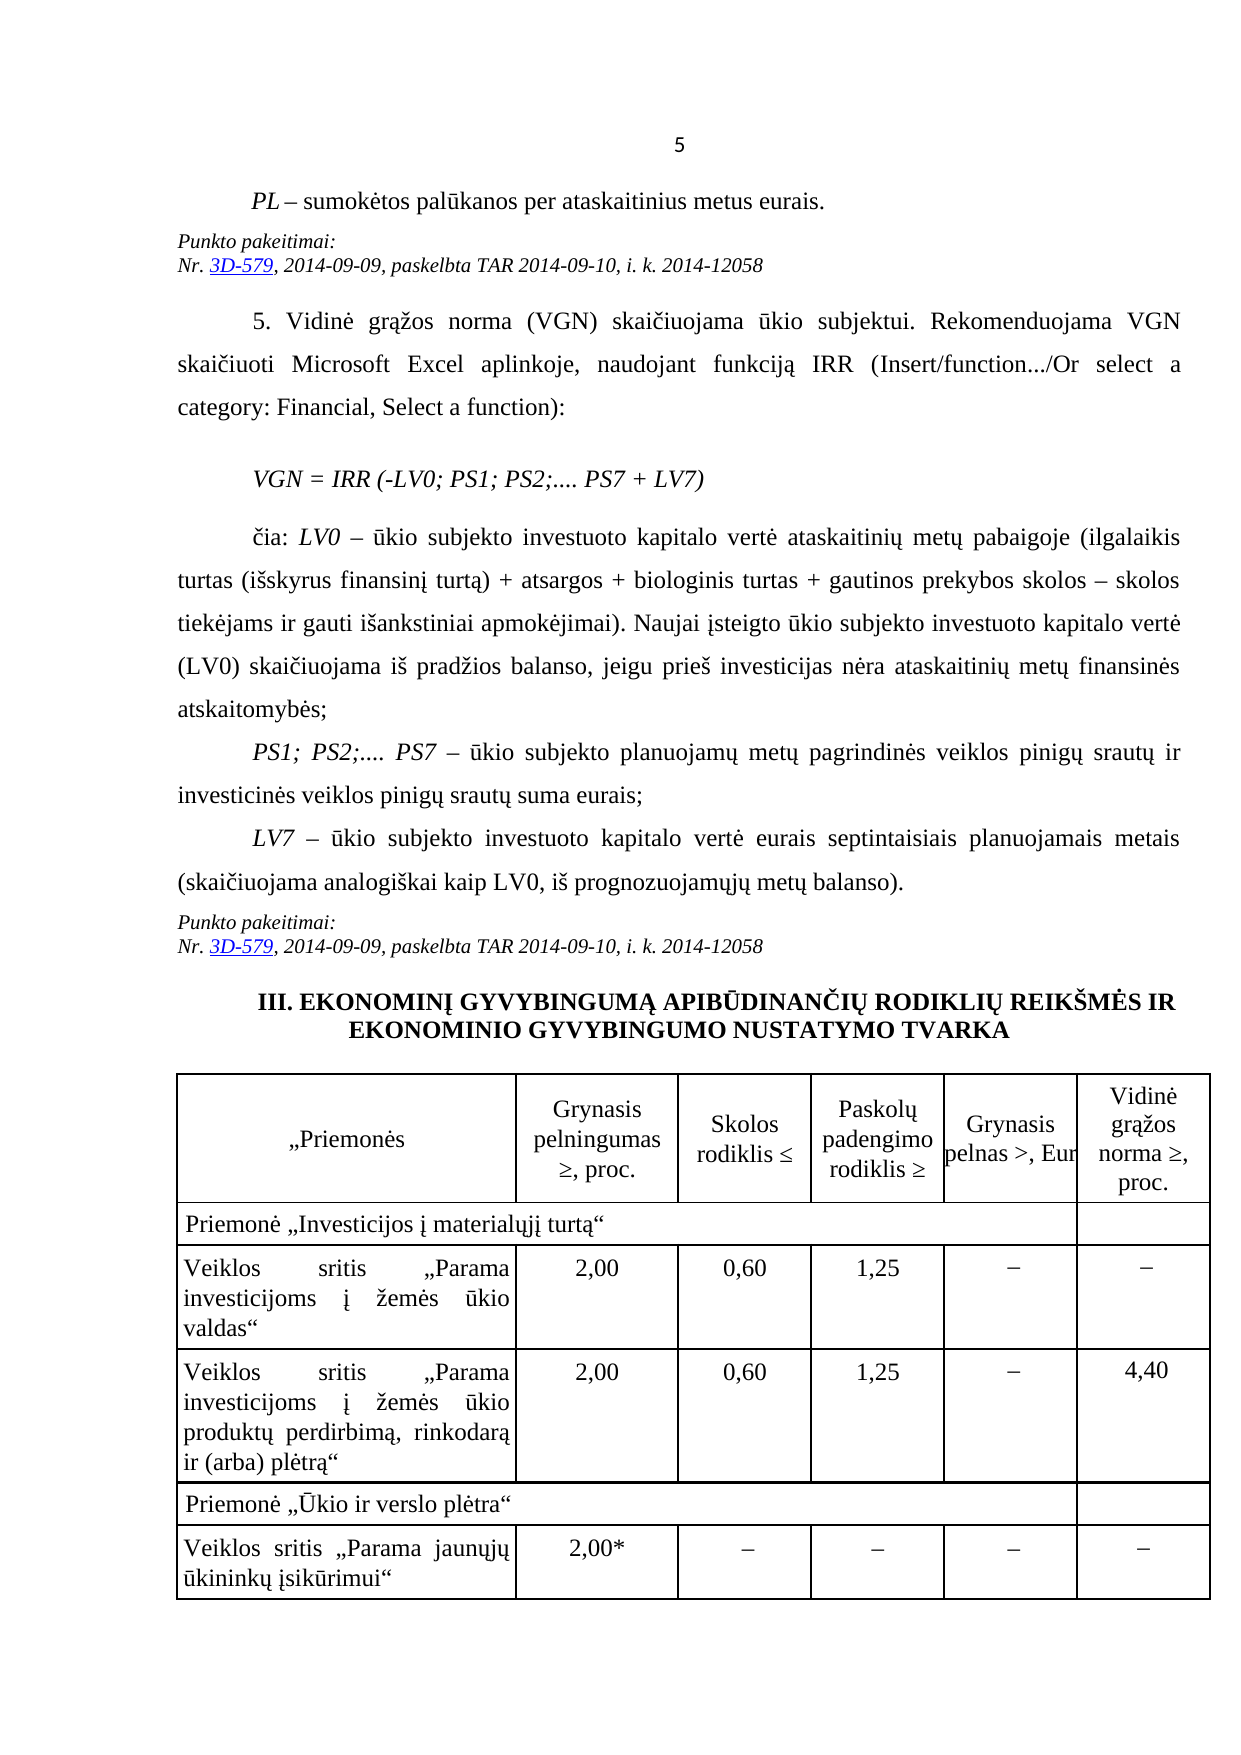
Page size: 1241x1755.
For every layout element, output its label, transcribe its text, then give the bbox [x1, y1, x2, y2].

text Nr. 3D-579, 2014-09-09, paskelbta TAR 2014-09-10, i. k. 2014-12058 [177, 934, 1181, 958]
table_cell – [945, 1350, 1076, 1481]
table_cell 0,60 [679, 1246, 810, 1347]
table_header Skolos rodiklis ≤ [679, 1075, 810, 1202]
table_cell Veiklos sritis „Parama investicijoms į žemės ūkio valdas“ [178, 1246, 515, 1347]
text Punkto pakeitimai: [177, 229, 1181, 253]
table_header Vidinė grąžos norma ≥, proc. [1078, 1075, 1209, 1202]
text PL – sumokėtos palūkanos per ataskaitinius metus eurais. [177, 186, 1181, 215]
table_cell 4,40 [1078, 1350, 1209, 1481]
table_cell 1,25 [812, 1350, 943, 1481]
table_header Grynasis pelningumas ≥, proc. [517, 1075, 677, 1202]
text Punkto pakeitimai: [177, 910, 1181, 934]
table_cell Veiklos sritis „Parama investicijoms į žemės ūkio produktų perdirbimą, rinkodarą ir (arba) plėtrą“ [178, 1350, 515, 1481]
table_cell 1,25 [812, 1246, 943, 1347]
table_cell Priemonė „Ūkio ir verslo plėtra“ [178, 1484, 1076, 1524]
table_cell – [945, 1246, 1076, 1347]
table_cell 2,00 [517, 1350, 677, 1481]
table_header Paskolų padengimo rodiklis ≥ [812, 1075, 943, 1202]
table_header Grynasis pelnas ˃, Eur [945, 1075, 1076, 1202]
table_cell 0,60 [679, 1350, 810, 1481]
table_header „Priemonės [178, 1075, 515, 1202]
text III. EKONOMINĮ GYVYBINGUMĄ APIBŪDINANČIŲ RODIKLIŲ REIKŠMĖS IR EKONOMINIO GYVYBINGUMO NUSTATYMO TVARKA [177, 987, 1181, 1044]
table_cell – [812, 1526, 943, 1598]
table_cell 2,00* [517, 1526, 677, 1598]
text čia: LV0 – ūkio subjekto investuoto kapitalo vertė ataskaitinių metų pabaigoje (ilgalaikis turtas (išskyrus finansinį turtą) + atsargos + biologinis turtas + gautinos prekybos skolos – skolos tiekėjams ir gauti išankstiniai apmokėjimai). Naujai įsteigto ūkio subjekto investuoto kapitalo vertė (LV0) skaičiuojama iš pradžios balanso, jeigu prieš investicijas nėra ataskaitinių metų finansinės atskaitomybės; [177, 522, 1181, 723]
table_cell Priemonė „Investicijos į materialųjį turtą“ [178, 1203, 1076, 1243]
table_cell – [1078, 1526, 1209, 1598]
table_cell – [945, 1526, 1076, 1598]
table_cell – [1078, 1246, 1209, 1347]
text PS1; PS2;.... PS7 – ūkio subjekto planuojamų metų pagrindinės veiklos pinigų srautų ir investicinės veiklos pinigų srautų suma eurais; [177, 737, 1181, 809]
text Nr. 3D-579, 2014-09-09, paskelbta TAR 2014-09-10, i. k. 2014-12058 [177, 253, 1181, 277]
table_cell – [679, 1526, 810, 1598]
text 5. Vidinė grąžos norma (VGN) skaičiuojama ūkio subjektui. Rekomenduojama VGN skaičiuoti Microsoft Excel aplinkoje, naudojant funkciją IRR (Insert/function.../Or select a category: Financial, Select a function): [177, 306, 1181, 421]
table_cell 2,00 [517, 1246, 677, 1347]
table_cell [1078, 1484, 1209, 1524]
table_cell [1078, 1203, 1209, 1243]
table_cell Veiklos sritis „Parama jaunųjų ūkininkų įsikūrimui“ [178, 1526, 515, 1598]
text VGN = IRR (-LV0; PS1; PS2;.... PS7 + LV7) [177, 464, 1181, 493]
text LV7 – ūkio subjekto investuoto kapitalo vertė eurais septintaisiais planuojamais metais (skaičiuojama analogiškai kaip LV0, iš prognozuojamųjų metų balanso). [177, 823, 1181, 895]
